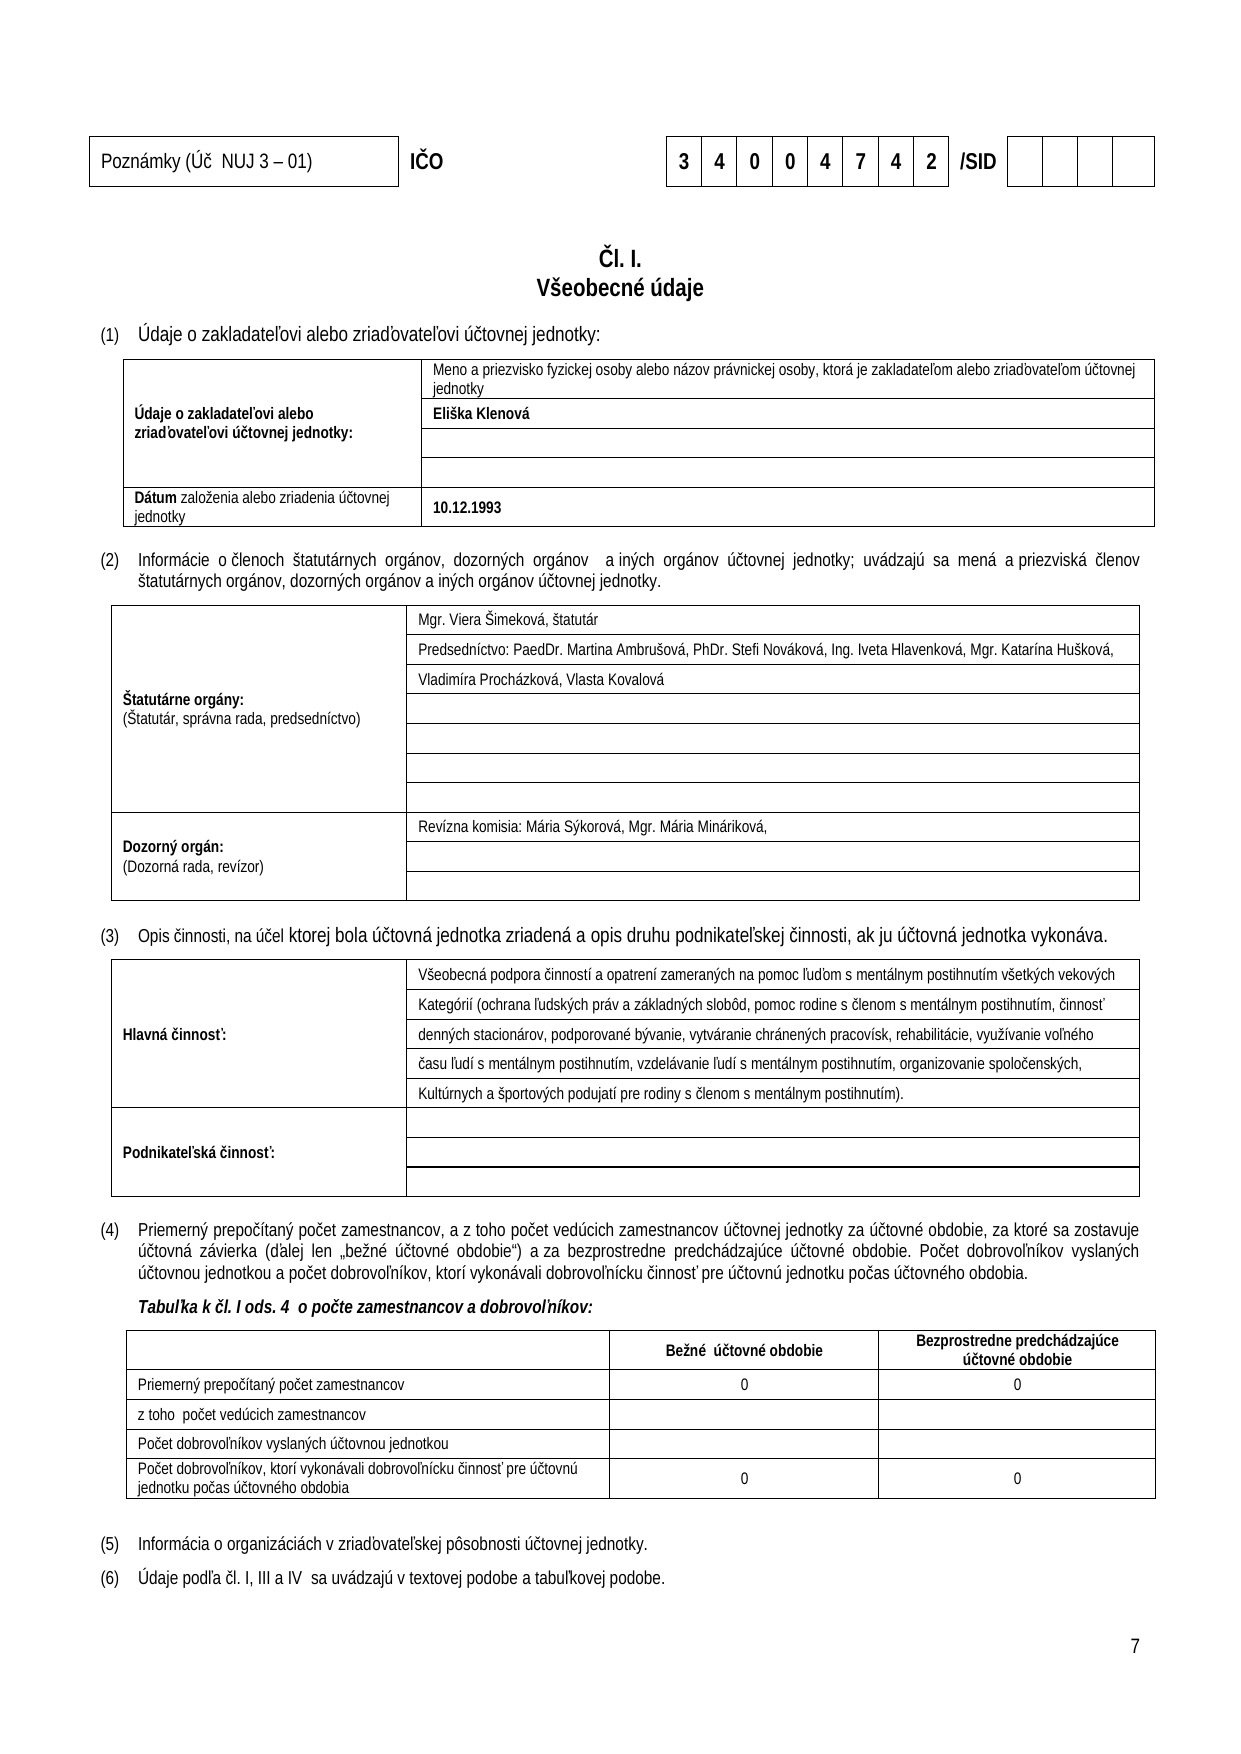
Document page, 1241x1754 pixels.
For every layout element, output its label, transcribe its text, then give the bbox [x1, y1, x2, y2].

table_header [1008, 137, 1042, 186]
text Všeobecné údaje [100, 273, 1140, 301]
table_header Hlavná činnosť: [112, 960, 406, 1107]
table_cell 0 [879, 1459, 1155, 1497]
table_header Bezprostredne predchádzajúce účtovné obdobie [879, 1331, 1155, 1369]
table_header 0 [737, 137, 772, 186]
table_header /SID [949, 136, 1007, 186]
table_cell 0 [879, 1370, 1155, 1399]
table_cell [610, 1400, 878, 1428]
table_header IČO [399, 136, 666, 186]
table_cell Počet dobrovoľníkov vyslaných účtovnou jednotkou [127, 1430, 609, 1458]
table_cell 10.12.1993 [422, 488, 1154, 526]
table_cell [407, 842, 1139, 871]
table_cell Počet dobrovoľníkov, ktorí vykonávali dobrovoľnícku činnosť pre účtovnú jednotku počas účtovného obdobia [127, 1459, 609, 1497]
list Údaje podľa čl. I, III a IV sa uvádzajú v textovej podobe a tabuľkovej podobe. [100, 1567, 1140, 1588]
table_header 4 [879, 137, 913, 186]
list Informácie o členoch štatutárnych orgánov, dozorných orgánov a iných orgánov účtovnej jednotky; uvádzajú sa mená a priezviská členov štatutárnych orgánov, dozorných orgánov a iných orgánov účtovnej jednotky. [100, 549, 1140, 592]
table_cell 0 [610, 1459, 878, 1497]
table_cell [879, 1400, 1155, 1428]
table_cell [407, 1168, 1139, 1196]
table_cell [407, 1138, 1139, 1166]
table_cell [422, 458, 1154, 487]
table_header Meno a priezvisko fyzickej osoby alebo názov právnickej osoby, ktorá je zakladateľom alebo zriaďovateľom účtovnej jednotky [422, 360, 1154, 398]
list Priemerný prepočítaný počet zamestnancov, a z toho počet vedúcich zamestnancov účtovnej jednotky za účtovné obdobie, za ktoré sa zostavuje účtovná závierka (ďalej len „bežné účtovné obdobie“) a za bezprostredne predchádzajúce účtovné obdobie. Počet dobrovoľníkov vyslaných účtovnou jednotkou a počet dobrovoľníkov, ktorí vykonávali dobrovoľnícku činnosť pre účtovnú jednotku počas účtovného obdobia. [100, 1219, 1140, 1283]
table_header Údaje o zakladateľovi alebo zriaďovateľovi účtovnej jednotky: [124, 360, 421, 487]
table_header Poznámky (Úč NUJ 3 – 01) [90, 137, 398, 186]
table_cell z toho počet vedúcich zamestnancov [127, 1400, 609, 1428]
table_cell Dozorný orgán: (Dozorná rada, revízor) [112, 813, 406, 900]
table_header 4 [702, 137, 736, 186]
table_cell Predsedníctvo: PaedDr. Martina Ambrušová, PhDr. Stefi Nováková, Ing. Iveta Hlavenková, Mgr. Katarína Hušková, [407, 635, 1139, 664]
text Tabuľka k čl. I ods. 4 o počte zamestnancov a dobrovoľníkov: [100, 1296, 1140, 1317]
table_cell Kultúrnych a športových podujatí pre rodiny s členom s mentálnym postihnutím). [407, 1079, 1139, 1107]
table_header [1043, 137, 1077, 186]
table_cell Vladimíra Procházková, Vlasta Kovalová [407, 665, 1139, 693]
table_cell Dátum založenia alebo zriadenia účtovnej jednotky [124, 488, 421, 526]
table_header 7 [843, 137, 878, 186]
table_header Bežné účtovné obdobie [610, 1331, 878, 1369]
table_cell 0 [610, 1370, 878, 1399]
table_header 2 [914, 137, 948, 186]
table_cell denných stacionárov, podporované bývanie, vytváranie chránených pracovísk, rehabilitácie, využívanie voľného [407, 1020, 1139, 1048]
list Údaje o zakladateľovi alebo zriaďovateľovi účtovnej jednotky: [100, 322, 1140, 346]
table_cell Kategórií (ochrana ľudských práv a základných slobôd, pomoc rodine s členom s mentálnym postihnutím, činnosť [407, 990, 1139, 1018]
table_header 0 [773, 137, 807, 186]
table_header [1113, 137, 1154, 186]
table_cell Podnikateľská činnosť: [112, 1108, 406, 1196]
table_header Všeobecná podpora činností a opatrení zameraných na pomoc ľuďom s mentálnym postihnutím všetkých vekových [407, 960, 1139, 989]
text Čl. I. [100, 244, 1140, 273]
list Informácia o organizáciách v zriaďovateľskej pôsobnosti účtovnej jednotky. [100, 1532, 1140, 1554]
table_cell času ľudí s mentálnym postihnutím, vzdelávanie ľudí s mentálnym postihnutím, organizovanie spoločenských, [407, 1049, 1139, 1078]
table_cell Revízna komisia: Mária Sýkorová, Mgr. Mária Mináriková, [407, 813, 1139, 841]
table_cell [407, 754, 1139, 782]
table_cell Eliška Klenová [422, 399, 1154, 428]
table_cell [422, 429, 1154, 457]
table_cell Priemerný prepočítaný počet zamestnancov [127, 1370, 609, 1399]
list Opis činnosti, na účel ktorej bola účtovná jednotka zriadená a opis druhu podnikateľskej činnosti, ak ju účtovná jednotka vykonáva. [100, 923, 1140, 947]
table_header Štatutárne orgány: (Štatutár, správna rada, predsedníctvo) [112, 606, 406, 812]
table_header [1078, 137, 1112, 186]
table_cell [610, 1430, 878, 1458]
table_cell [407, 1108, 1139, 1137]
table_cell [407, 783, 1139, 812]
table_header 4 [808, 137, 842, 186]
table_cell [407, 724, 1139, 752]
table_header Mgr. Viera Šimeková, štatutár [407, 606, 1139, 634]
table_cell [407, 694, 1139, 723]
table_header [127, 1331, 609, 1369]
table_cell [879, 1430, 1155, 1458]
table_header 3 [667, 137, 701, 186]
table_cell [407, 872, 1139, 900]
